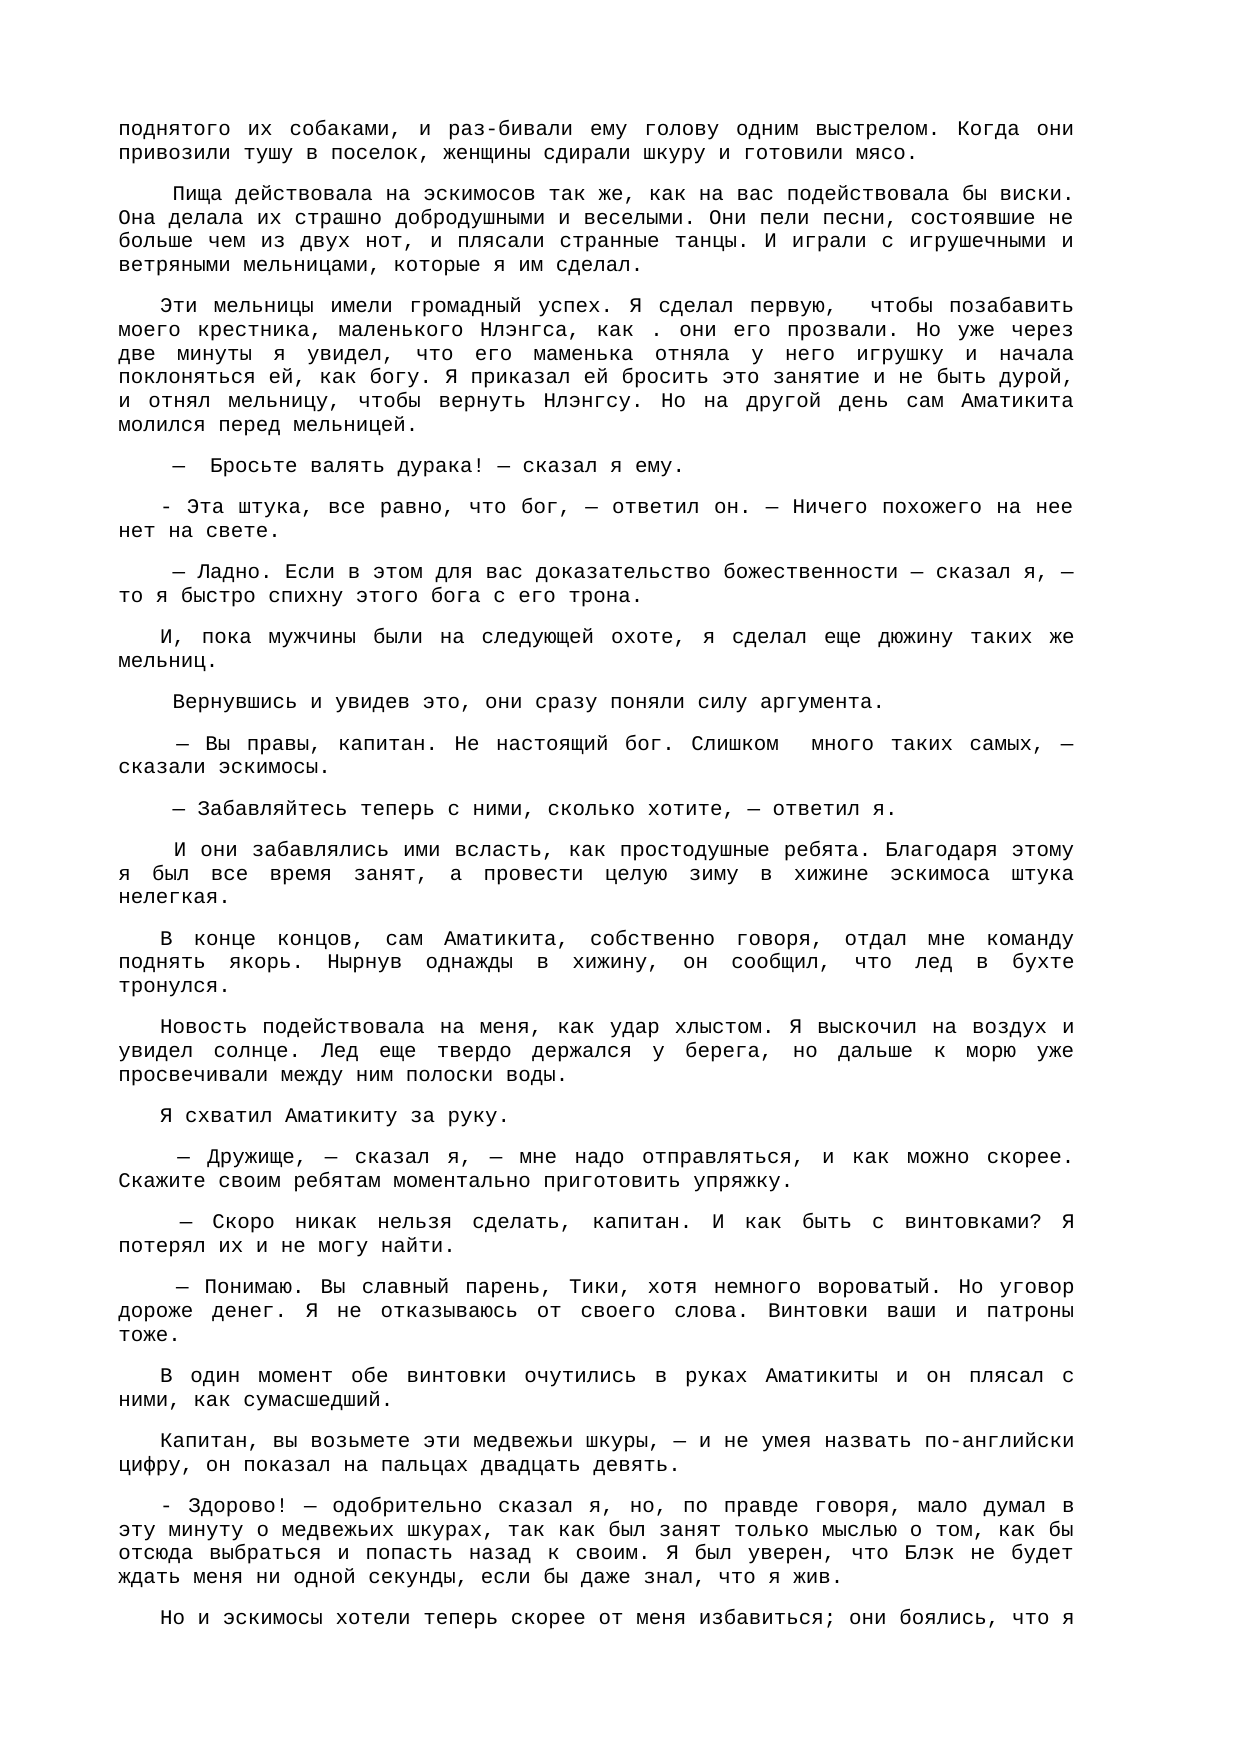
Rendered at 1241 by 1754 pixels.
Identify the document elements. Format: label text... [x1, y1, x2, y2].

text Пища действовала на эскимосов так же, как на вас подействовала бы виски. Она делала их страшно добродушными и веселыми. Они пели песни, состоявшие не больше чем из двух нот, и плясали странные танцы. И играли с игрушечными и ветряными мельницами, которые я им сделал. [118, 183, 1075, 278]
text - Здорово! — одобрительно сказал я, но, по правде говоря, мало думал в эту минуту о медвежьих шкурах, так как был занят только мыслью о том, как бы отсюда выбраться и попасть назад к своим. Я был уверен, что Блэк не будет ждать меня ни одной секунды, если бы даже знал, что я жив. [118, 1495, 1075, 1589]
text Эти мельницы имели громадный успех. Я сделал первую, чтобы позабавить моего крестника, маленького Нлэнгса, как . они его прозвали. Но уже через две минуты я увидел, что его маменька отняла у него игрушку и начала поклоняться ей, как богу. Я приказал ей бросить это занятие и не быть дурой, и отнял мельницу, чтобы вернуть Нлэнгсу. Но на другой день сам Аматикита молился перед мельницей. [118, 295, 1075, 437]
text Новость подействовала на меня, как удар хлыстом. Я выскочил на воздух и увидел солнце. Лед еще твердо держался у берега, но дальше к морю уже просвечивали между ним полоски воды. [118, 1016, 1075, 1087]
text И они забавлялись ими всласть, как простодушные ребята. Благодаря этому я был все время занят, а провести целую зиму в хижине эскимоса штука нелегкая. [118, 839, 1075, 910]
text Но и эскимосы хотели теперь скорее от меня избавиться; они боялись, что я [118, 1607, 1075, 1631]
text И, пока мужчины были на следующей охоте, я сделал еще дюжину таких же мельниц. [118, 626, 1075, 674]
text В конце концов, сам Аматикита, собственно говоря, отдал мне команду поднять якорь. Нырнув однажды в хижину, он сообщил, что лед в бухте тронулся. [118, 928, 1075, 999]
text — Понимаю. Вы славный парень, Тики, хотя немного вороватый. Но уговор дороже денег. Я не отказываюсь от своего слова. Винтовки ваши и патроны тоже. [118, 1276, 1075, 1347]
text — Бросьте валять дурака! — сказал я ему. [118, 455, 1075, 479]
text — Ладно. Если в этом для вас доказательство божественности — сказал я, — то я быстро спихну этого бога с его трона. [118, 561, 1075, 609]
text Я схватил Аматикиту за руку. [118, 1105, 1075, 1129]
text Вернувшись и увидев это, они сразу поняли силу аргумента. [118, 691, 1075, 715]
text поднятого их собаками, и раз-бивали ему голову одним выстрелом. Когда они привозили тушу в поселок, женщины сдирали шкуру и готовили мясо. [118, 118, 1075, 165]
text — Дружище, — сказал я, — мне надо отправляться, и как можно скорее. Скажите своим ребятам моментально приготовить упряжку. [118, 1146, 1075, 1194]
text Капитан, вы возьмете эти медвежьи шкуры, — и не умея назвать по-английски цифру, он показал на пальцах двадцать девять. [118, 1430, 1075, 1477]
text — Забавляйтесь теперь с ними, сколько хотите, — ответил я. [118, 798, 1075, 821]
text В один момент обе винтовки очутились в руках Аматикиты и он плясал с ними, как сумасшедший. [118, 1365, 1075, 1412]
text - Эта штука, все равно, что бог, — ответил он. — Ничего похожего на нее нет на свете. [118, 496, 1075, 544]
text — Скоро никак нельзя сделать, капитан. И как быть с винтовками? Я потерял их и не могу найти. [118, 1211, 1075, 1259]
text — Вы правы, капитан. Не настоящий бог. Слишком много таких самых, — сказали эскимосы. [118, 733, 1075, 780]
